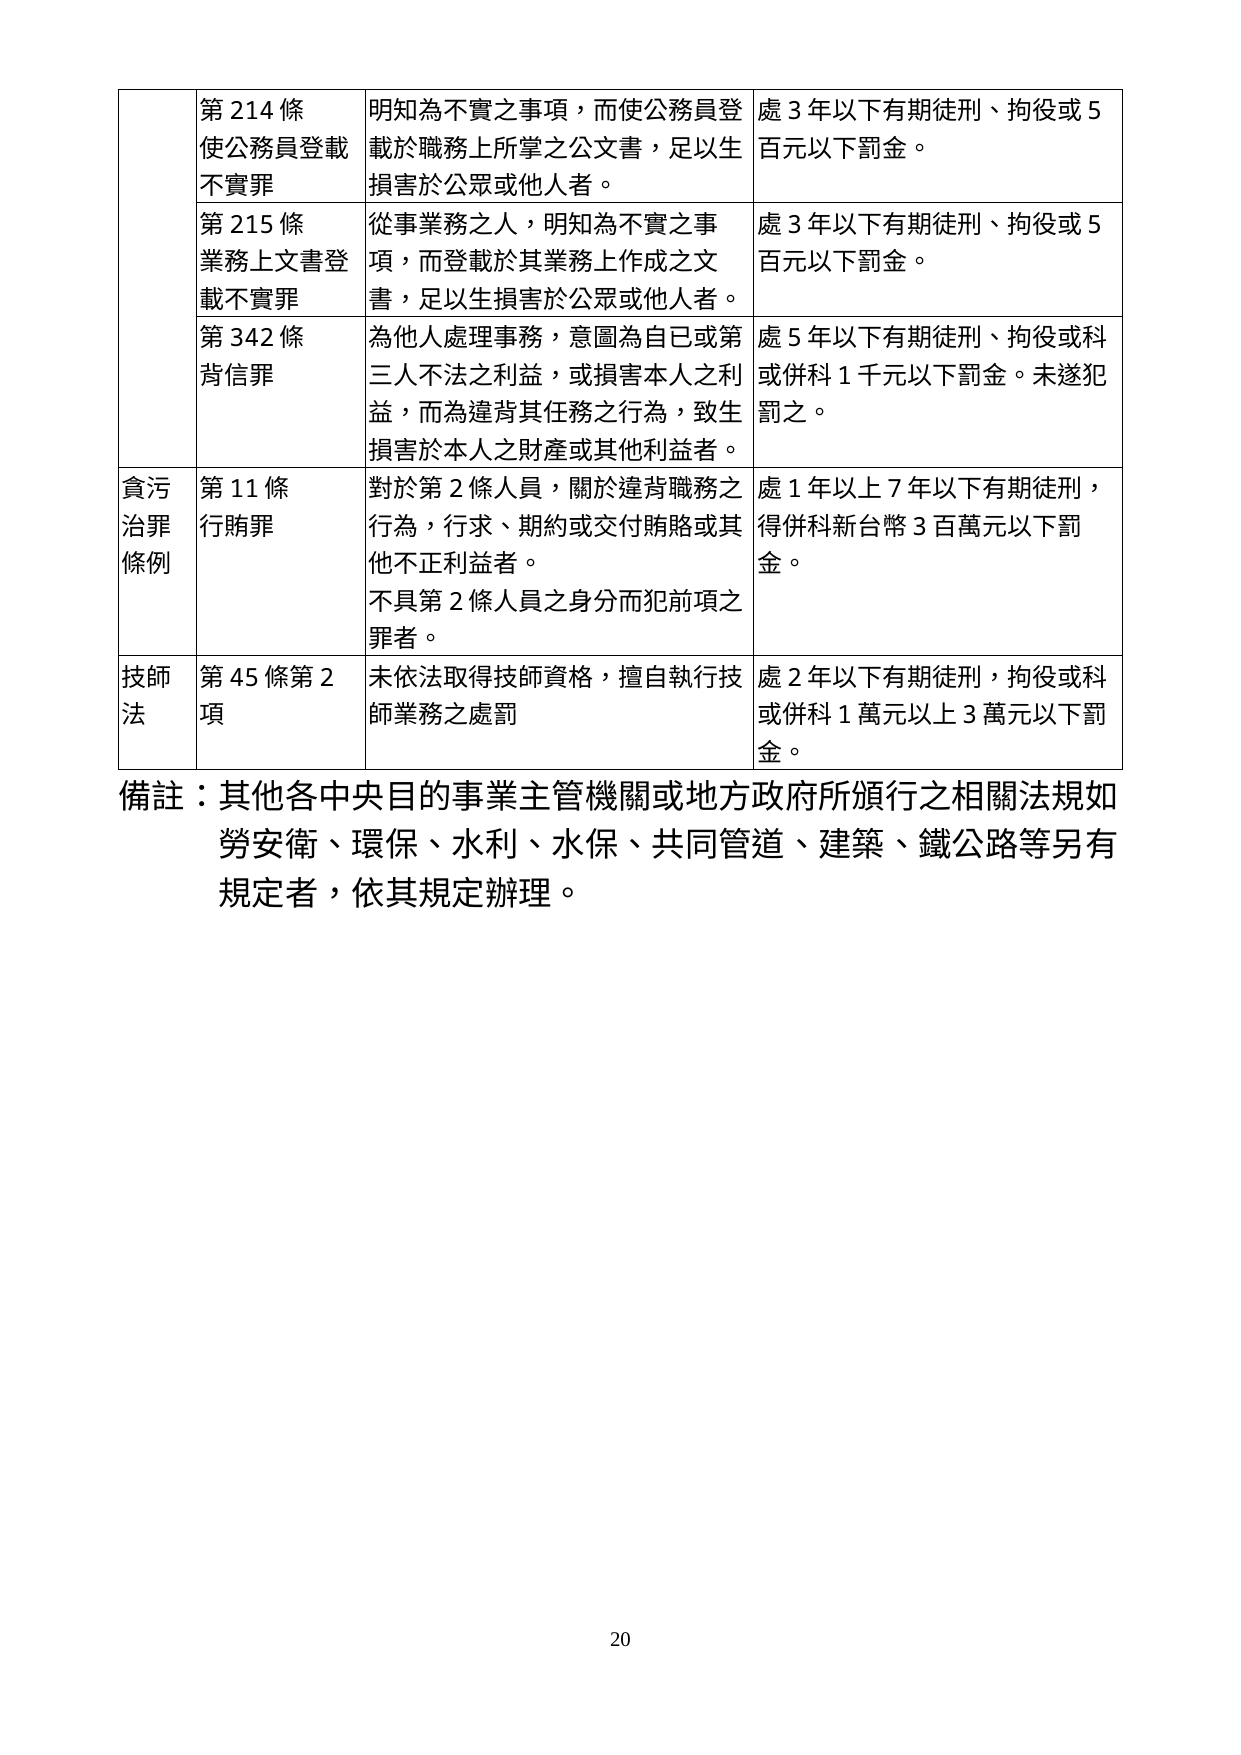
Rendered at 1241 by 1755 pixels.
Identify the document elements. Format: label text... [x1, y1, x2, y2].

table_cell 技師法 [119, 656, 196, 769]
text 備註：其他各中央目的事業主管機關或地方政府所頒行之相關法規如勞安衛、環保、水利、水保、共同管道、建築、鐵公路等另有規定者，依其規定辦理。 [118, 770, 1122, 914]
table_cell 第214條 使公務員登載不實罪 [197, 90, 365, 202]
table_cell 第342條 背信罪 [197, 317, 365, 467]
table_cell [119, 90, 196, 467]
table_cell 第45條第2項 [197, 656, 365, 769]
table_cell 未依法取得技師資格，擅自執行技師業務之處罰 [366, 656, 753, 769]
table_cell 第215條 業務上文書登載不實罪 [197, 203, 365, 316]
table_cell 明知為不實之事項，而使公務員登載於職務上所掌之公文書，足以生損害於公眾或他人者。 [366, 90, 753, 202]
table_cell 處3年以下有期徒刑、拘役或5百元以下罰金。 [754, 203, 1122, 316]
table_cell 貪污治罪條例 [119, 468, 196, 655]
table_cell 對於第2條人員，關於違背職務之行為，行求、期約或交付賄賂或其他不正利益者。 不具第2條人員之身分而犯前項之罪者。 [366, 468, 753, 655]
table_cell 為他人處理事務，意圖為自已或第三人不法之利益，或損害本人之利益，而為違背其任務之行為，致生損害於本人之財產或其他利益者。 [366, 317, 753, 467]
table_cell 處2年以下有期徒刑，拘役或科或併科1萬元以上3萬元以下罰金。 [754, 656, 1122, 769]
table_cell 處5年以下有期徒刑、拘役或科或併科1千元以下罰金。未遂犯罰之。 [754, 317, 1122, 467]
table_cell 處1年以上7年以下有期徒刑，得併科新台幣3百萬元以下罰金。 [754, 468, 1122, 655]
table_cell 從事業務之人，明知為不實之事項，而登載於其業務上作成之文書，足以生損害於公眾或他人者。 [366, 203, 753, 316]
table_cell 第11條 行賄罪 [197, 468, 365, 655]
table_cell 處3年以下有期徒刑、拘役或5百元以下罰金。 [754, 90, 1122, 202]
